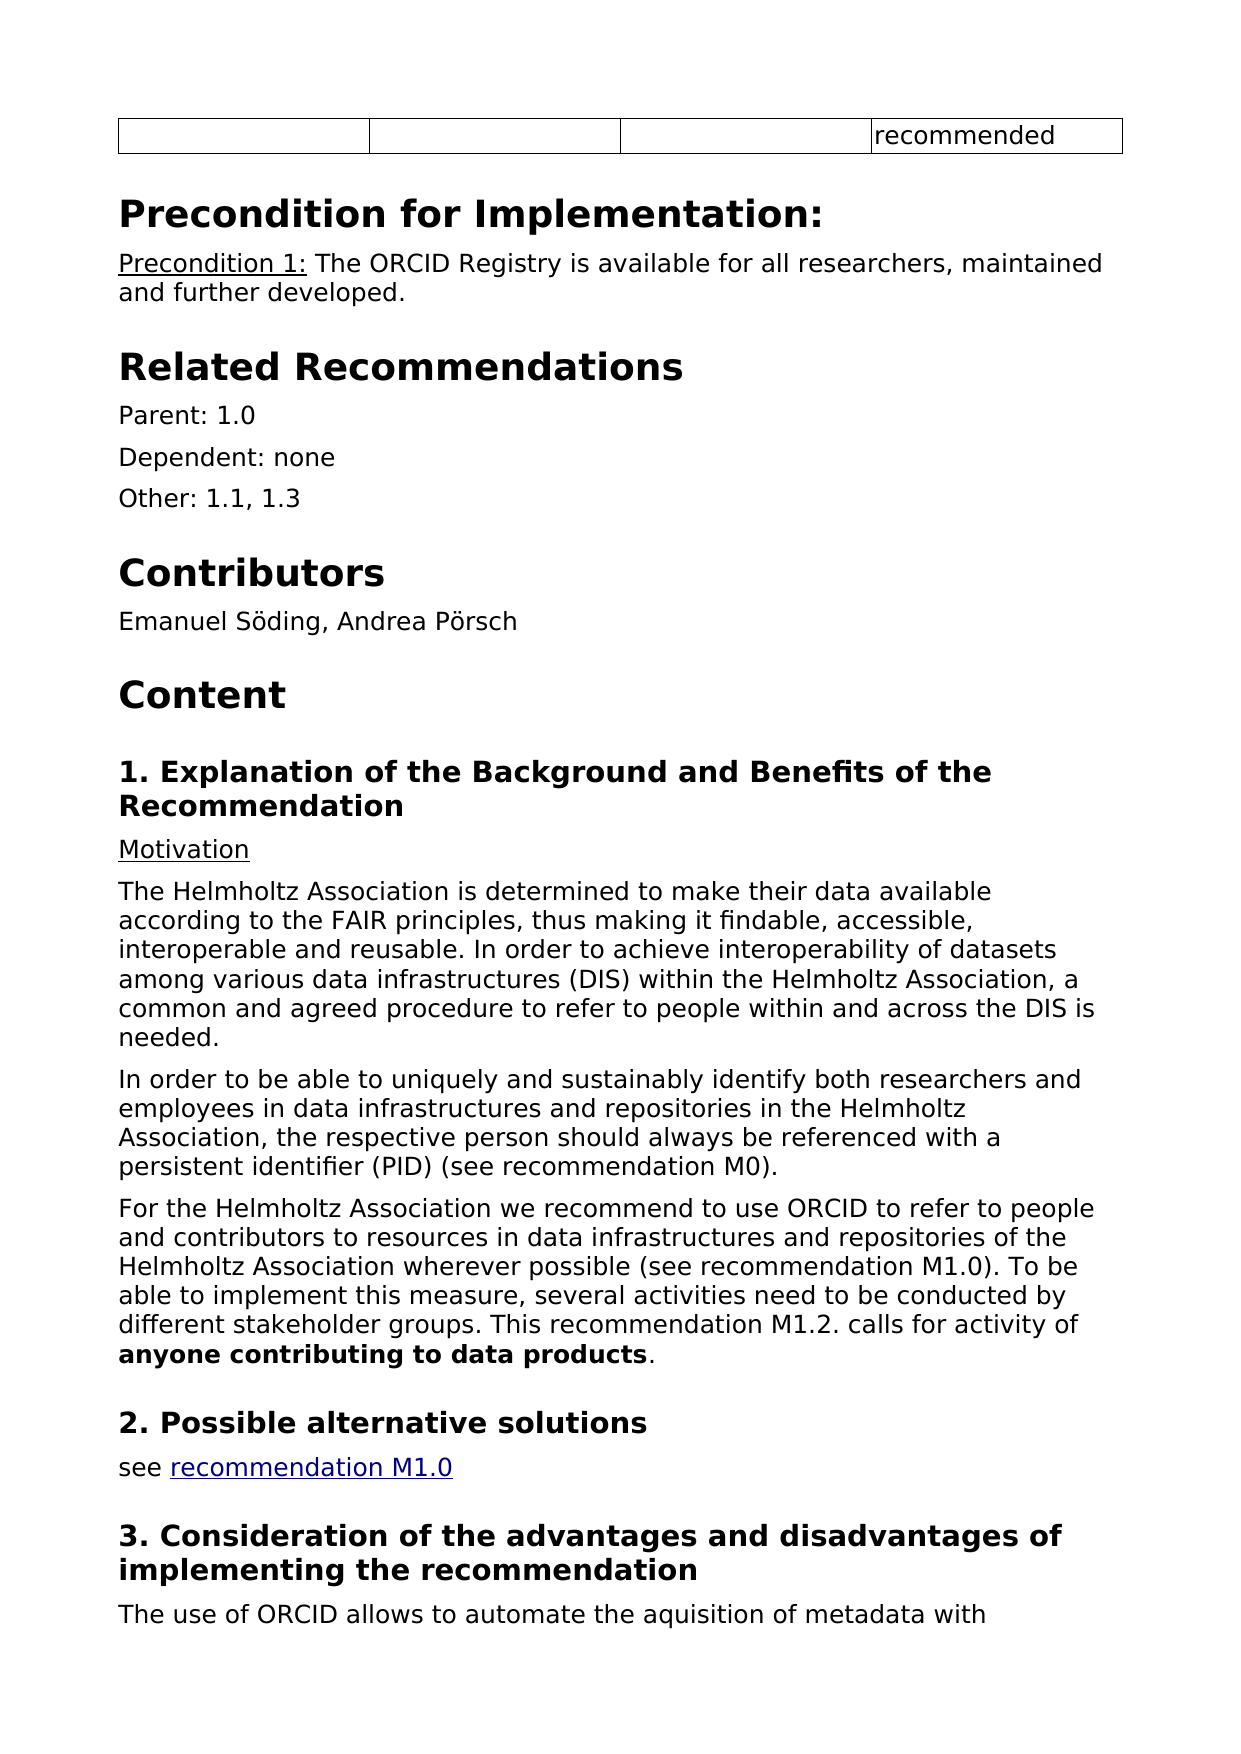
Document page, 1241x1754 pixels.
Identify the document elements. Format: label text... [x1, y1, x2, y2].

text Parent: 1.0 [118, 401, 1122, 430]
subtitle 1. Explanation of the Background and Benefits of the Recommendation [118, 755, 1122, 823]
text In order to be able to uniquely and sustainably identify both researchers and employees in data infrastructures and repositories in the Helmholtz Association, the respective person should always be referenced with a persistent identifier (PID) (see recommendation M0). [118, 1065, 1122, 1181]
text Precondition 1: The ORCID Registry is available for all researchers, maintained and further developed. [118, 249, 1122, 308]
text The use of ORCID allows to automate the aquisition of metadata with [118, 1600, 1122, 1629]
subtitle Related Recommendations [118, 345, 1122, 389]
subtitle Content [118, 674, 1122, 718]
text For the Helmholtz Association we recommend to use ORCID to refer to people and contributors to resources in data infrastructures and repositories of the Helmholtz Association wherever possible (see recommendation M1.0). To be able to implement this measure, several activities need to be conducted by different stakeholder groups. This recommendation M1.2. calls for activity of anyone contributing to data products. [118, 1194, 1122, 1369]
text Other: 1.1, 1.3 [118, 484, 1122, 514]
table_cell [370, 119, 620, 153]
subtitle Precondition for Implementation: [118, 193, 1122, 237]
table_cell [119, 119, 369, 153]
text Emanuel Söding, Andrea Pörsch [118, 607, 1122, 637]
text see recommendation M1.0 [118, 1453, 1122, 1482]
text Motivation [118, 836, 1122, 865]
text The Helmholtz Association is determined to make their data available according to the FAIR principles, thus making it findable, accessible, interoperable and reusable. In order to achieve interoperability of datasets among various data infrastructures (DIS) within the Helmholtz Association, a common and agreed procedure to refer to people within and across the DIS is needed. [118, 877, 1122, 1052]
subtitle 2. Possible alternative solutions [118, 1406, 1122, 1440]
table_cell recommended [872, 119, 1122, 153]
text Dependent: none [118, 443, 1122, 472]
subtitle 3. Consideration of the advantages and disadvantages of implementing the recommendation [118, 1519, 1122, 1587]
table_cell [621, 119, 871, 153]
subtitle Contributors [118, 551, 1122, 595]
